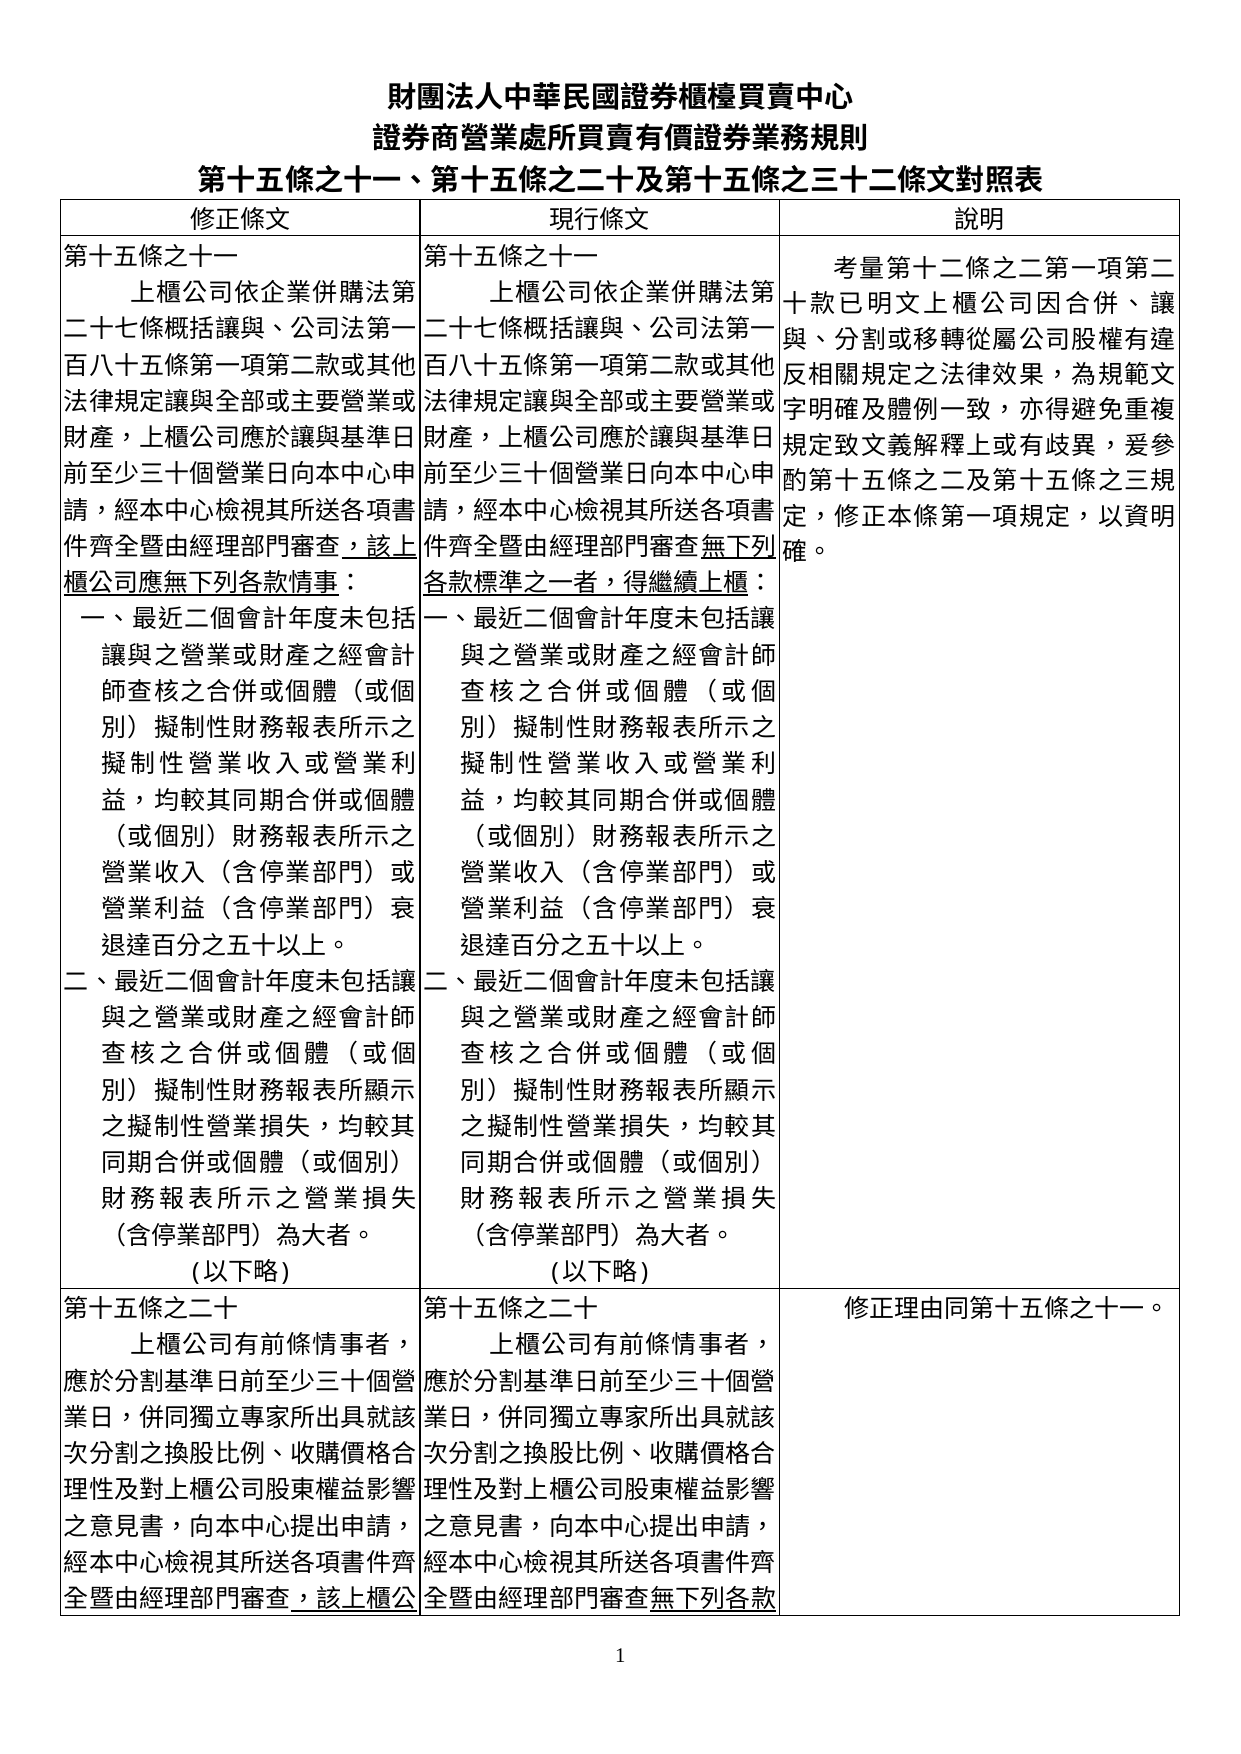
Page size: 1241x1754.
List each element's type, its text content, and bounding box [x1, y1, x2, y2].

table_header 現行條文 [421, 200, 779, 235]
table_cell 第十五條之十一 上櫃公司依企業併購法第二十七條概括讓與、公司法第一百八十五條第一項第二款或其他法律規定讓與全部或主要營業或財產，上櫃公司應於讓與基準日前至少三十個營業日向本中心申請，經本中心檢視其所送各項書件齊全暨由經理部門審查，該上櫃公司應無下列各款情事： 一、最近二個會計年度未包括讓與之營業或財產之經會計師查核之合併或個體（或個別）擬制性財務報表所示之擬制性營業收入或營業利益，均較其同期合併或個體（或個別）財務報表所示之營業收入（含停業部門）或營業利益（含停業部門）衰退達百分之五十以上。 二、最近二個會計年度未包括讓與之營業或財產之經會計師查核之合併或個體（或個別）擬制性財務報表所顯示之擬制性營業損失，均較其同期合併或個體（或個別）財務報表所示之營業損失（含停業部門）為大者。 (以下略) [61, 236, 419, 1288]
text 證券商營業處所買賣有價證券業務規則 [112, 116, 1128, 157]
table_cell 第十五條之二十 上櫃公司有前條情事者，應於分割基準日前至少三十個營業日，併同獨立專家所出具就該次分割之換股比例、收購價格合理性及對上櫃公司股東權益影響之意見書，向本中心提出申請，經本中心檢視其所送各項書件齊全暨由經理部門審查無下列各款 [421, 1289, 779, 1615]
table_cell 修正理由同第十五條之十一。 [780, 1289, 1179, 1615]
text 財團法人中華民國證券櫃檯買賣中心 [112, 74, 1128, 116]
text 第十五條之十一、第十五條之二十及第十五條之三十二條文對照表 [112, 157, 1128, 199]
table_cell 第十五條之二十 上櫃公司有前條情事者，應於分割基準日前至少三十個營業日，併同獨立專家所出具就該次分割之換股比例、收購價格合理性及對上櫃公司股東權益影響之意見書，向本中心提出申請，經本中心檢視其所送各項書件齊全暨由經理部門審查，該上櫃公 [61, 1289, 419, 1615]
table_header 說明 [780, 200, 1179, 235]
table_cell 考量第十二條之二第一項第二十款已明文上櫃公司因合併、讓與、分割或移轉從屬公司股權有違反相關規定之法律效果，為規範文字明確及體例一致，亦得避免重複規定致文義解釋上或有歧異，爰參酌第十五條之二及第十五條之三規定，修正本條第一項規定，以資明確。 [780, 236, 1179, 1288]
table_header 修正條文 [61, 200, 419, 235]
table_cell 第十五條之十一 上櫃公司依企業併購法第二十七條概括讓與、公司法第一百八十五條第一項第二款或其他法律規定讓與全部或主要營業或財產，上櫃公司應於讓與基準日前至少三十個營業日向本中心申請，經本中心檢視其所送各項書件齊全暨由經理部門審查無下列各款標準之一者，得繼續上櫃： 一、最近二個會計年度未包括讓與之營業或財產之經會計師查核之合併或個體（或個別）擬制性財務報表所示之擬制性營業收入或營業利益，均較其同期合併或個體（或個別）財務報表所示之營業收入（含停業部門）或營業利益（含停業部門）衰退達百分之五十以上。 二、最近二個會計年度未包括讓與之營業或財產之經會計師查核之合併或個體（或個別）擬制性財務報表所顯示之擬制性營業損失，均較其同期合併或個體（或個別）財務報表所示之營業損失（含停業部門）為大者。 (以下略) [421, 236, 779, 1288]
